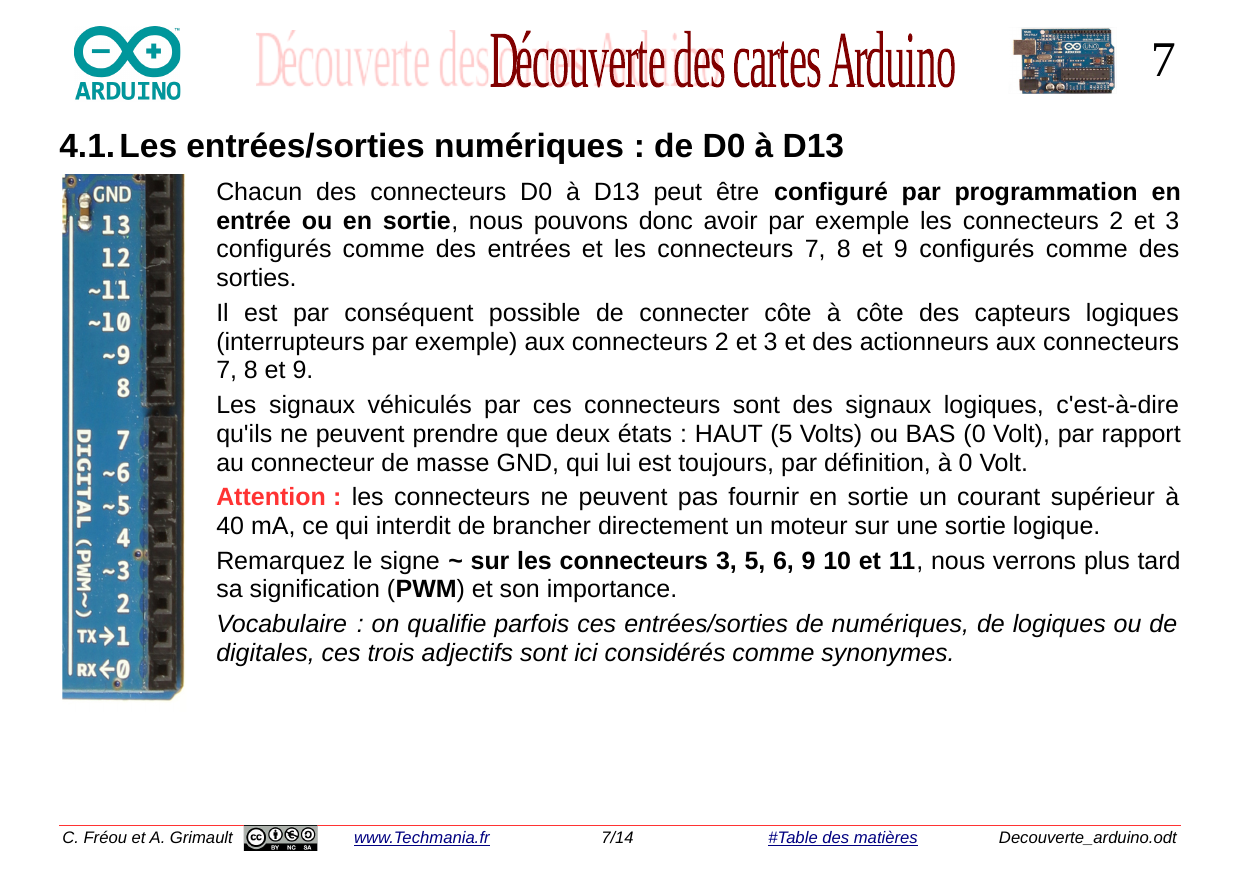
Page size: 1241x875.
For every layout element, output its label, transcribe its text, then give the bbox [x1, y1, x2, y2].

text Chacun des connecteurs D0 à D13 peut être configuré par programmation en entrée ou en sortie, nous pouvons donc avoir par exemple les connecteurs 2 et 3 configurés comme des entrées et les connecteurs 7, 8 et 9 configurés comme des sorties. [187, 177, 1181, 292]
text Il est par conséquent possible de connecter côte à côte des capteurs logiques (interrupteurs par exemple) aux connecteurs 2 et 3 et des actionneurs aux connecteurs 7, 8 et 9. [187, 298, 1181, 384]
text Remarquez le signe ~ sur les connecteurs 3, 5, 6, 9 10 et 11, nous verrons plus tard sa signification (PWM) et son importance. [187, 546, 1181, 603]
picture [1008, 27, 1117, 94]
text Les signaux véhiculés par ces connecteurs sont des signaux logiques, c'est-à-dire qu'ils ne peuvent prendre que deux états : HAUT (5 Volts) ou BAS (0 Volt), par rapport au connecteur de masse GND, qui lui est toujours, par définition, à 0 Volt. [187, 390, 1181, 476]
subtitle Les entrées/sorties numériques : de D0 à D13 [59, 126, 1181, 164]
picture [74, 26, 181, 102]
text Attention : les connecteurs ne peuvent pas fournir en sortie un courant supérieur à 40 mA, ce qui interdit de brancher directement un moteur sur une sortie logique. [187, 482, 1181, 540]
picture [243, 825, 318, 851]
text Vocabulaire : on qualifie parfois ces entrées/sorties de numériques, de logiques ou de digitales, ces trois adjectifs sont ici considérés comme synonymes. [187, 609, 1181, 667]
picture [62, 174, 187, 712]
